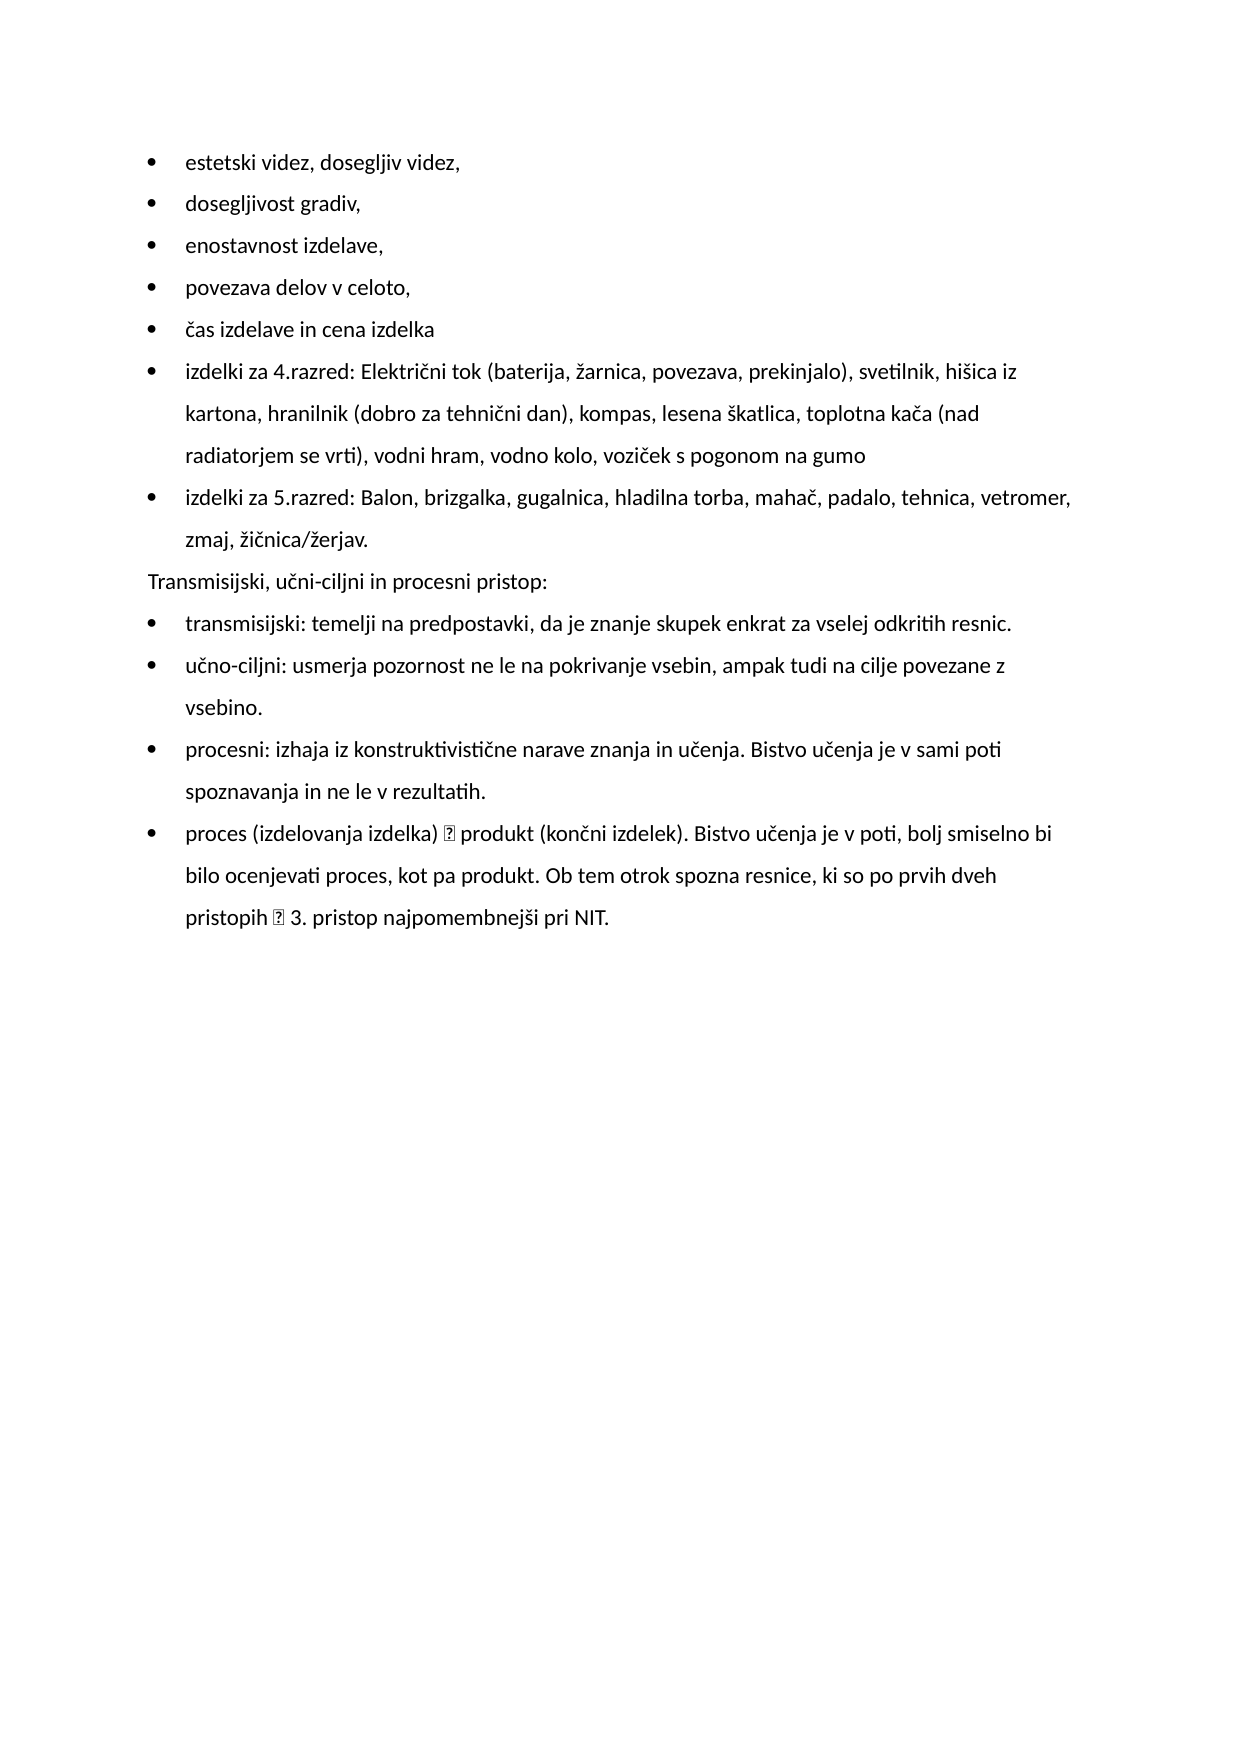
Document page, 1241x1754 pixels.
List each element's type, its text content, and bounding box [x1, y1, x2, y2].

table_cell Kriterij pri izbiri za izdelek: primernost izdelka, uporabnost izdelka, kakovost funkcije izdelka, kakovost vgradnega materiala, estetski videz, dosegljiv videz, dosegljivost gradiv, enostavnost izdelave, povezava delov v celoto, čas izdelave in cena izdelka izdelki za 4.razred: Električni tok (baterija, žarnica, povezava, prekinjalo), svetilnik, hišica iz kartona, hranilnik (dobro za tehnični dan), kompas, lesena škatlica, toplotna kača (nad radiatorjem se vrti), vodni hram, vodno kolo, voziček s pogonom na gumo izdelki za 5.razred: Balon, brizgalka, gugalnica, hladilna torba, mahač, padalo, tehnica, vetromer, zmaj, žičnica/žerjav. Transmisijski, učni-ciljni in procesni pristop: transmisijski: temelji na predpostavki, da je znanje skupek enkrat za vselej odkritih resnic. učno-ciljni: usmerja pozornost ne le na pokrivanje vsebin, ampak tudi na cilje povezane z vsebino. procesni: izhaja iz konstruktivistične narave znanja in učenja. Bistvo učenja je v sami poti spoznavanja in ne le v rezultatih. proces (izdelovanja izdelka)  produkt (končni izdelek). Bistvo učenja je v poti, bolj smiselno bi bilo ocenjevati proces, kot pa produkt. Ob tem otrok spozna resnice, ki so po prvih dveh pristopih  3. pristop najpomembnejši pri NIT. [136, 148, 1096, 973]
